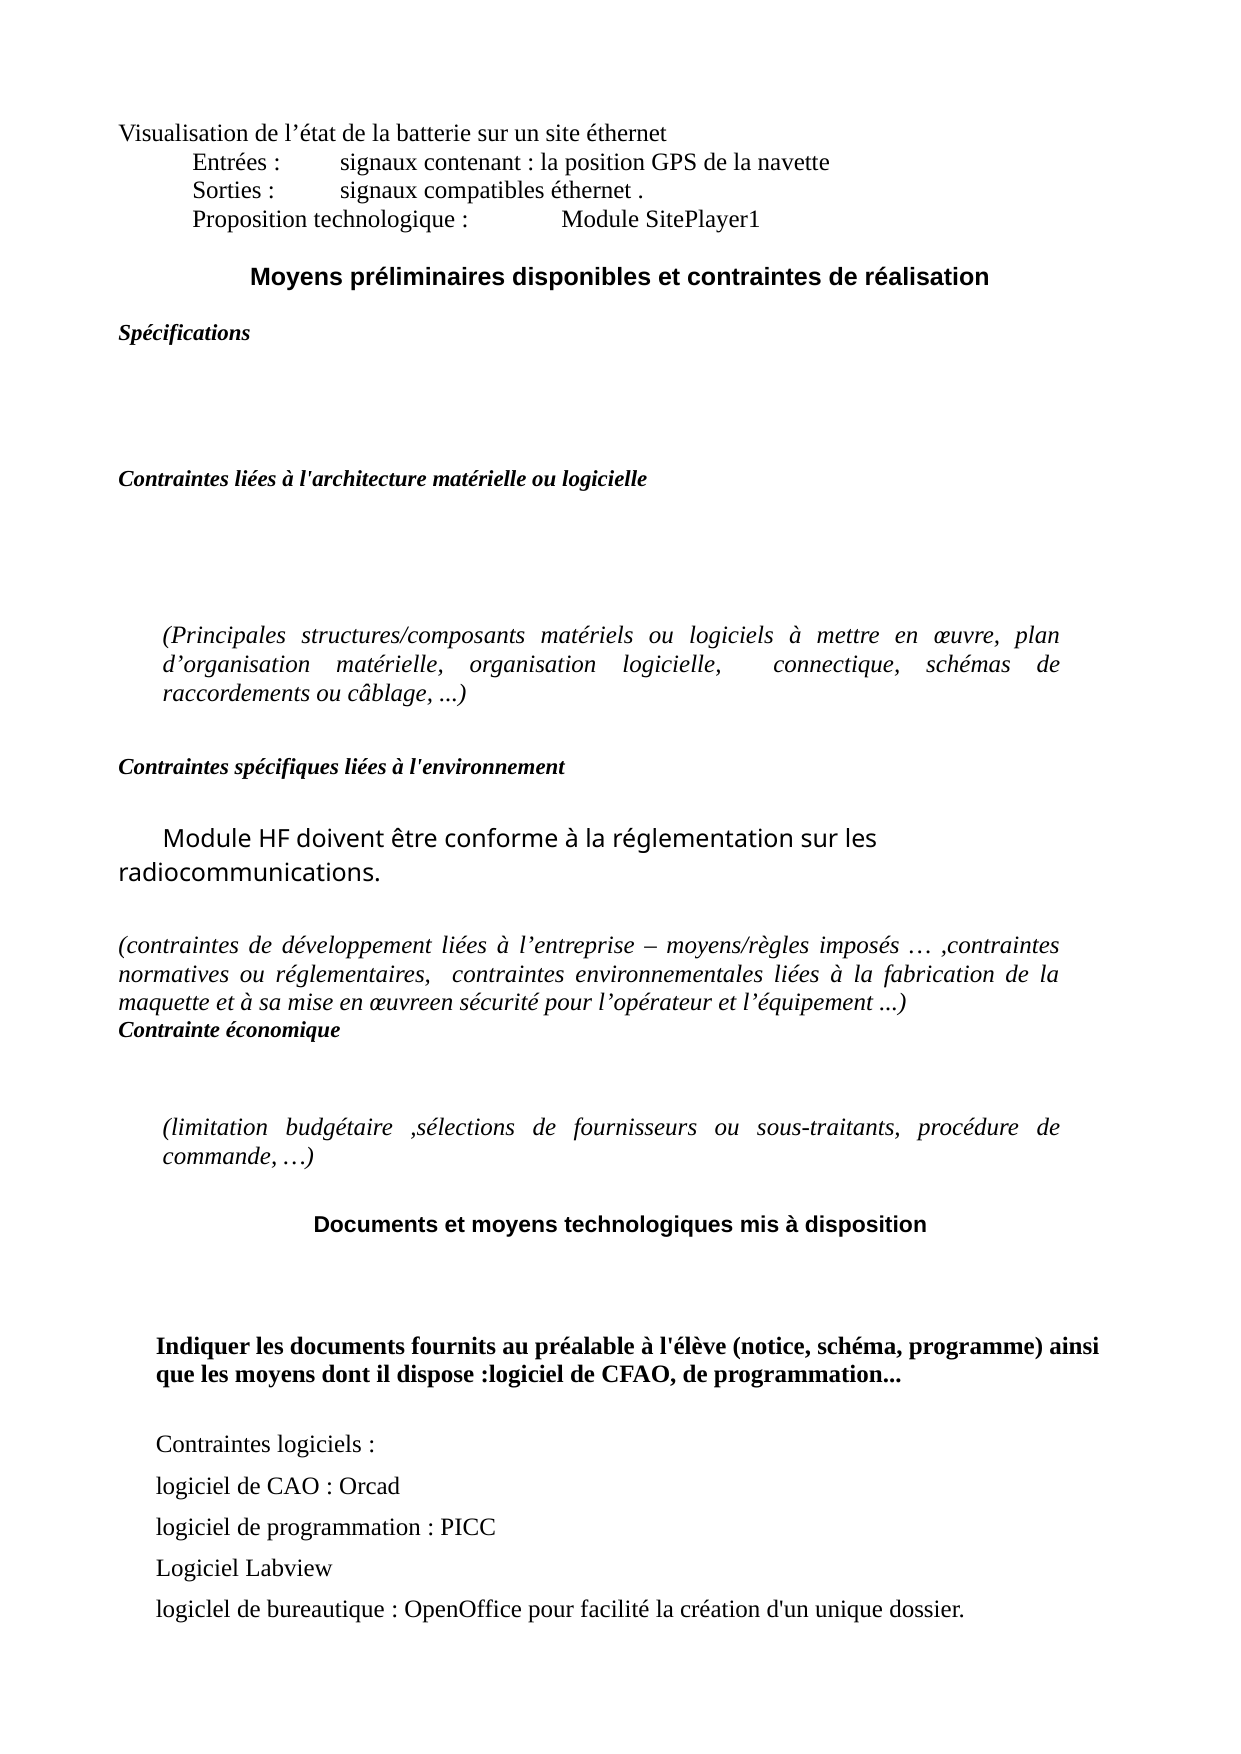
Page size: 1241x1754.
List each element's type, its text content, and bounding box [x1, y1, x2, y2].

text logiciel de programmation : PICC [156, 1512, 1063, 1541]
text Proposition technologique : Module SitePlayer1 [118, 204, 1122, 233]
subtitle Contraintes spécifiques liées à l'environnement [118, 753, 1122, 779]
text (Principales structures/composants matériels ou logiciels à mettre en œuvre, plan d’organisation matérielle, organisation logicielle, connectique, schémas de raccordements ou câblage, ...) [162, 620, 1063, 706]
subtitle Contrainte économique [118, 1016, 1122, 1042]
text (contraintes de développement liées à l’entreprise – moyens/règles imposés … ,contraintes normatives ou réglementaires, contraintes environnementales liées à la fabrication de la maquette et à sa mise en œuvreen sécurité pour l’opérateur et l’équipement ...) [118, 930, 1063, 1016]
subtitle Moyens préliminaires disponibles et contraintes de réalisation [118, 262, 1122, 291]
subtitle Documents et moyens technologiques mis à disposition [118, 1211, 1122, 1238]
text Indiquer les documents fournits au préalable à l'élève (notice, schéma, programme) ainsi que les moyens dont il dispose :logiciel de CFAO, de programmation... [156, 1331, 1122, 1388]
text logiclel de bureautique : OpenOffice pour facilité la création d'un unique dossier. [156, 1594, 1063, 1623]
text Module HF doivent être conforme à la réglementation sur les radiocommunications. [118, 821, 1122, 889]
text (limitation budgétaire ,sélections de fournisseurs ou sous-traitants, procédure de commande, …) [162, 1112, 1063, 1170]
text Visualisation de l’état de la batterie sur un site éthernet [118, 118, 1122, 147]
text Sorties : signaux compatibles éthernet . [118, 176, 1122, 204]
text logiciel de CAO : Orcad [156, 1471, 1063, 1499]
text Logiciel Labview [156, 1553, 1063, 1582]
text Contraintes logiciels : [156, 1429, 1063, 1458]
text Entrées : signaux contenant : la position GPS de la navette [118, 147, 1122, 176]
subtitle Contraintes liées à l'architecture matérielle ou logicielle [118, 465, 1122, 491]
subtitle Spécifications [118, 319, 1122, 346]
